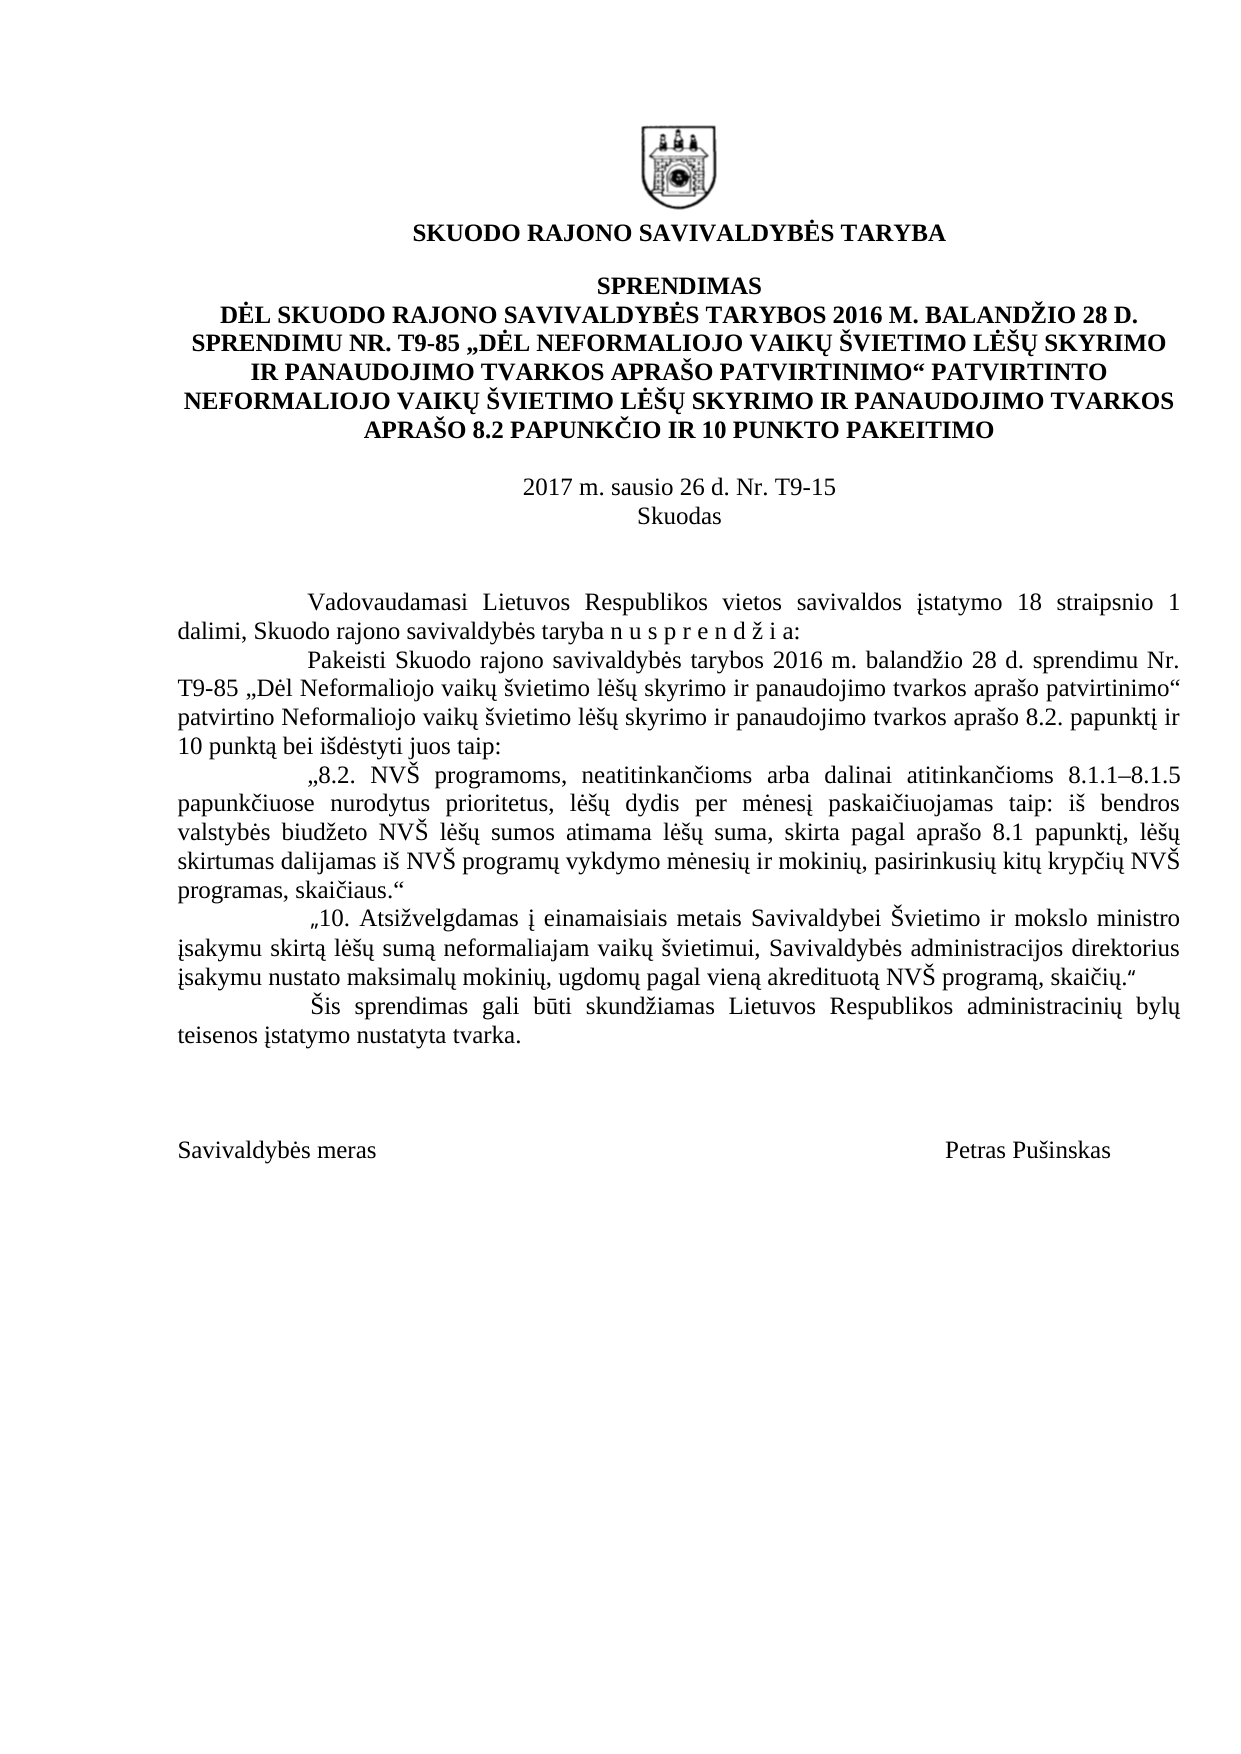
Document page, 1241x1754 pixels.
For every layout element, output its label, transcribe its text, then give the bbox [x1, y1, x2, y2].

text Pakeisti Skuodo rajono savivaldybės tarybos 2016 m. balandžio 28 d. sprendimu Nr. T9-85 „Dėl Neformaliojo vaikų švietimo lėšų skyrimo ir panaudojimo tvarkos aprašo patvirtinimo“ patvirtino Neformaliojo vaikų švietimo lėšų skyrimo ir panaudojimo tvarkos aprašo 8.2. papunktį ir 10 punktą bei išdėstyti juos taip: [177, 645, 1181, 760]
text DĖL SKUODO RAJONO SAVIVALDYBĖS TARYBOS 2016 M. BALANDŽIO 28 D. SPRENDIMU NR. T9-85 „DĖL NEFORMALIOJO VAIKŲ ŠVIETIMO LĖŠŲ SKYRIMO IR PANAUDOJIMO TVARKOS APRAŠO PATVIRTINIMO“ PATVIRTINTO NEFORMALIOJO VAIKŲ ŠVIETIMO LĖŠŲ SKYRIMO IR PANAUDOJIMO TVARKOS APRAŠO 8.2 PAPUNKČIO IR 10 PUNKTO PAKEITIMO [177, 300, 1181, 443]
text Savivaldybės meras Petras Pušinskas [177, 1135, 1181, 1164]
text „8.2. NVŠ programoms, neatitinkančioms arba dalinai atitinkančioms 8.1.1–8.1.5 papunkčiuose nurodytus prioritetus, lėšų dydis per mėnesį paskaičiuojamas taip: iš bendros valstybės biudžeto NVŠ lėšų sumos atimama lėšų suma, skirta pagal aprašo 8.1 papunktį, lėšų skirtumas dalijamas iš NVŠ programų vykdymo mėnesių ir mokinių, pasirinkusių kitų krypčių NVŠ programas, skaičiaus.“ [177, 760, 1181, 903]
text SPRENDIMAS [177, 271, 1181, 300]
text SKUODO RAJONO SAVIVALDYBĖS TARYBA [177, 218, 1181, 247]
text Šis sprendimas gali būti skundžiamas Lietuvos Respublikos administracinių bylų teisenos įstatymo nustatyta tvarka. [177, 991, 1181, 1049]
text 2017 m. sausio 26 d. Nr. T9-15 [177, 472, 1181, 501]
text Skuodas [177, 501, 1181, 530]
text Vadovaudamasi Lietuvos Respublikos vietos savivaldos įstatymo 18 straipsnio 1 dalimi, Skuodo rajono savivaldybės taryba n u s p r e n d ž i a: [177, 587, 1181, 645]
text „10. Atsižvelgdamas į einamaisiais metais Savivaldybei Švietimo ir mokslo ministro įsakymu skirtą lėšų sumą neformaliajam vaikų švietimui, Savivaldybės administracijos direktorius įsakymu nustato maksimalų mokinių, ugdomų pagal vieną akredituotą NVŠ programą, skaičių.“ [177, 903, 1181, 991]
